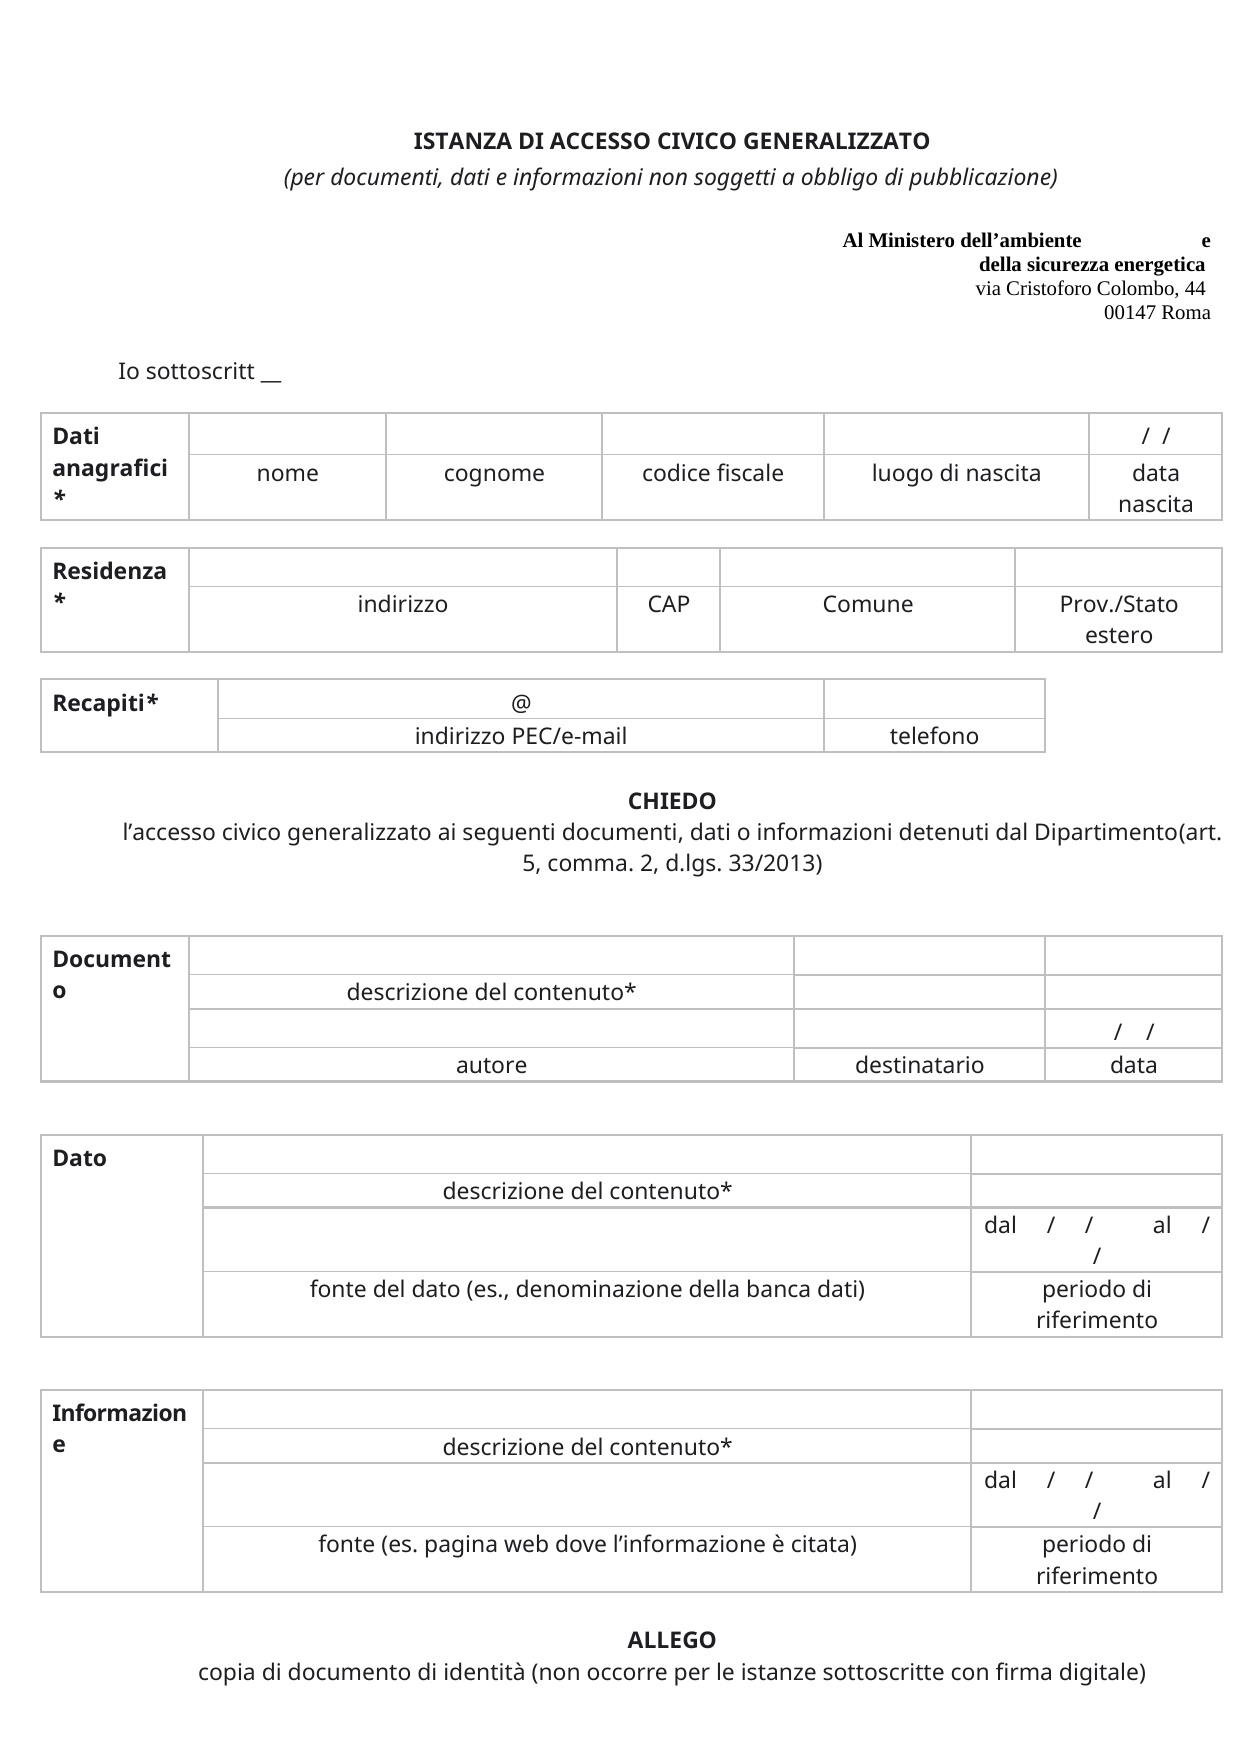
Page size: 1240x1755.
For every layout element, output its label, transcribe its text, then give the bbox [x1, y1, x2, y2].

table_cell data [1046, 1049, 1221, 1080]
table_header [603, 414, 823, 454]
table_cell fonte (es. pagina web dove l’informazione è citata) [204, 1527, 970, 1591]
table_header Informazione [42, 1391, 202, 1591]
table_cell CAP [618, 587, 719, 651]
table_header [1046, 937, 1221, 974]
table_cell / / [1046, 1010, 1221, 1047]
text Al Ministero dell’ambiente e della sicurezza energetica [797, 228, 1211, 276]
table_cell data nascita [1090, 455, 1221, 519]
table_cell dal / / al / / [972, 1464, 1221, 1526]
table_cell [795, 1010, 1044, 1047]
table_cell [190, 1010, 793, 1047]
table_header [972, 1391, 1221, 1428]
table_header Dato [42, 1136, 202, 1336]
text CHIEDO [118, 784, 1226, 816]
table_cell periodo di riferimento [972, 1273, 1221, 1336]
table_header [825, 414, 1088, 454]
table_cell [972, 1430, 1221, 1462]
table_header Dati anagrafici * [42, 414, 188, 519]
table_cell telefono [825, 719, 1044, 751]
text ALLEGO [118, 1624, 1226, 1655]
table_header [1016, 549, 1221, 586]
table_header / / [1090, 414, 1221, 454]
table_header [825, 680, 1044, 718]
table_cell descrizione del contenuto* [204, 1174, 970, 1206]
table_header [618, 549, 719, 586]
table_cell codice fiscale [603, 455, 823, 519]
table_cell cognome [387, 455, 601, 519]
table_cell luogo di nascita [825, 455, 1088, 519]
table_cell Comune [721, 587, 1014, 651]
table_header @ [219, 680, 823, 718]
table_cell fonte del dato (es., denominazione della banca dati) [204, 1272, 970, 1336]
table_header Documento [42, 937, 188, 1080]
text 00147 Roma [118, 300, 1211, 324]
table_cell [972, 1175, 1221, 1206]
text copia di documento di identità (non occorre per le istanze sottoscritte con firma digitale) [118, 1655, 1226, 1687]
table_cell [795, 976, 1044, 1007]
table_header [721, 549, 1014, 586]
table_header [795, 937, 1044, 974]
table_header Residenza* [42, 549, 188, 651]
text l’accesso civico generalizzato ai seguenti documenti, dati o informazioni detenuti dal Dipartimento (art. 5, comma. 2, d.lgs. 33/2013) [118, 816, 1226, 878]
table_cell descrizione del contenuto* [204, 1429, 970, 1462]
table_cell descrizione del contenuto* [190, 975, 793, 1007]
table_cell destinatario [795, 1049, 1044, 1080]
text Io sottoscritt __ [118, 355, 1226, 386]
table_cell indirizzo [190, 587, 616, 651]
table_header Recapiti* [42, 680, 217, 751]
table_header [190, 549, 616, 586]
table_cell periodo di riferimento [972, 1528, 1221, 1591]
table_cell Prov./Stato estero [1016, 587, 1221, 651]
table_cell dal / / al / / [972, 1209, 1221, 1271]
table_header [204, 1136, 970, 1173]
table_cell [1046, 976, 1221, 1007]
table_header [204, 1391, 970, 1428]
table_cell indirizzo PEC/e-mail [219, 719, 823, 751]
table_cell nome [190, 455, 385, 519]
table_header [972, 1136, 1221, 1173]
text ISTANZA DI ACCESSO CIVICO GENERALIZZATO [118, 89, 1226, 156]
table_cell [204, 1464, 970, 1526]
table_header [190, 937, 793, 974]
text (per documenti, dati e informazioni non soggetti a obbligo di pubblicazione) [118, 161, 1226, 192]
table_cell autore [190, 1048, 793, 1080]
table_cell [204, 1209, 970, 1271]
table_header [387, 414, 601, 454]
table_header [190, 414, 385, 454]
text via Cristoforo Colombo, 44 [118, 276, 1211, 300]
